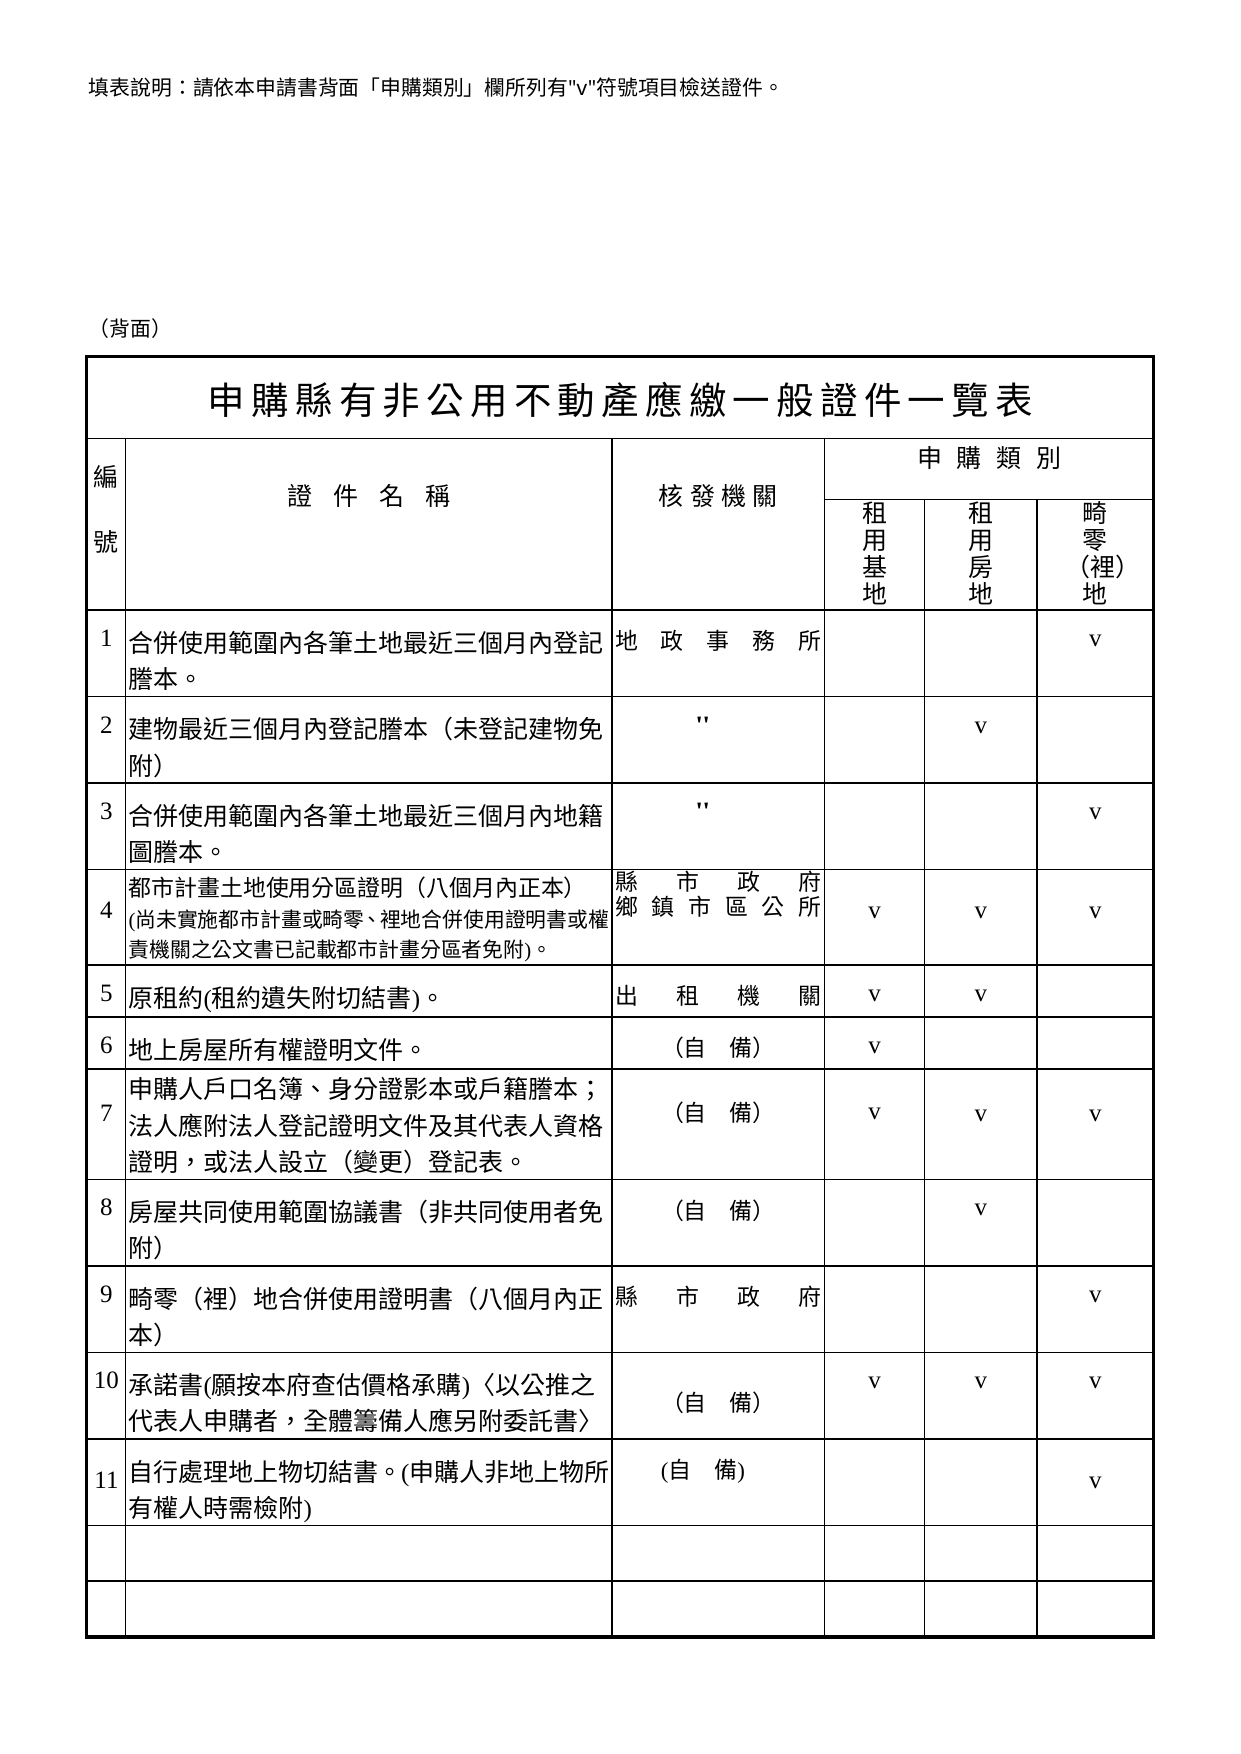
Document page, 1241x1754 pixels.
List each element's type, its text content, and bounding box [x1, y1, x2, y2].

table_cell 房屋共同使用範圍協議書（非共同使用者免附） [126, 1180, 611, 1265]
table_cell [613, 1526, 824, 1580]
table_cell 租 用 房 地 [925, 500, 1036, 609]
text （背面） [89, 312, 1152, 343]
table_cell v [825, 1070, 924, 1178]
table_cell v [1038, 1267, 1152, 1352]
table_cell 畸零（裡）地合併使用證明書（八個月內正本） [126, 1267, 611, 1352]
table_cell 核發機關 [613, 439, 824, 609]
table_cell v [1038, 1440, 1152, 1525]
table_cell [1038, 1018, 1152, 1068]
table_cell （自 備） [613, 1018, 824, 1068]
table_cell v [925, 966, 1036, 1016]
table_cell [825, 1582, 924, 1635]
table_cell [825, 784, 924, 869]
table_cell 地上房屋所有權證明文件。 [126, 1018, 611, 1068]
table_cell v [925, 870, 1036, 964]
table_cell [88, 1582, 125, 1635]
table_cell 證件名稱 [126, 439, 611, 609]
table_cell 縣市政府 鄉鎮市區公所 [613, 870, 824, 964]
table_cell 申 購 類 別 [825, 439, 1152, 499]
table_cell （自 備） [613, 1353, 824, 1438]
table_cell " [613, 784, 824, 869]
table_cell [1038, 1526, 1152, 1580]
table_cell （自 備） [613, 1180, 824, 1265]
table_cell 10 [88, 1353, 125, 1438]
table_cell v [1038, 784, 1152, 869]
table_cell v [1038, 1070, 1152, 1178]
table_cell [925, 1582, 1036, 1635]
table_cell 承諾書(願按本府查估價格承購)〈以公推之代表人申購者，全體籌備人應另附委託書〉 [126, 1353, 611, 1438]
table_cell 合併使用範圍內各筆土地最近三個月內地籍圖謄本。 [126, 784, 611, 869]
table_cell 5 [88, 966, 125, 1016]
table_cell 7 [88, 1070, 125, 1178]
table_header 申購縣有非公用不動產應繳一般證件一覽表 [88, 358, 1152, 437]
table_cell [825, 697, 924, 782]
table_cell [1038, 1582, 1152, 1635]
table_cell [925, 784, 1036, 869]
table_cell 出租機關 [613, 966, 824, 1016]
table_cell [126, 1526, 611, 1580]
table_cell 合併使用範圍內各筆土地最近三個月內登記謄本。 [126, 611, 611, 696]
table_cell [925, 1267, 1036, 1352]
table_cell [925, 611, 1036, 696]
table_cell v [925, 1070, 1036, 1178]
table_cell v [925, 697, 1036, 782]
table_cell [825, 1267, 924, 1352]
table_cell v [1038, 611, 1152, 696]
table_cell v [1038, 870, 1152, 964]
table_cell [613, 1582, 824, 1635]
table_cell [825, 1180, 924, 1265]
table_cell （自 備） [613, 1070, 824, 1178]
table_cell 建物最近三個月內登記謄本（未登記建物免附） [126, 697, 611, 782]
table_cell 11 [88, 1440, 125, 1525]
table_cell v [925, 1353, 1036, 1438]
table_cell 9 [88, 1267, 125, 1352]
table_cell 8 [88, 1180, 125, 1265]
table_cell [1038, 1180, 1152, 1265]
table_cell 6 [88, 1018, 125, 1068]
table_cell 2 [88, 697, 125, 782]
table_cell [925, 1018, 1036, 1068]
table_cell 都市計畫土地使用分區證明（八個月內正本） (尚未實施都市計畫或畸零、裡地合併使用證明書或權責機關之公文書已記載都市計畫分區者免附)。 [126, 870, 611, 964]
table_cell 地政事務所 [613, 611, 824, 696]
table_cell 畸 零 （裡） 地 [1038, 500, 1152, 609]
table_cell 編 號 [88, 439, 125, 609]
table_cell [825, 1526, 924, 1580]
table_cell v [925, 1180, 1036, 1265]
table_cell v [825, 870, 924, 964]
table_cell [925, 1526, 1036, 1580]
table_cell " [613, 697, 824, 782]
table_cell 原租約(租約遺失附切結書)。 [126, 966, 611, 1016]
table_cell [126, 1582, 611, 1635]
table_cell 縣市政府 [613, 1267, 824, 1352]
table_cell 自行處理地上物切結書。(申購人非地上物所有權人時需檢附) [126, 1440, 611, 1525]
table_cell v [825, 1353, 924, 1438]
text 填表說明：請依本申請書背面「申購類別」欄所列有"v"符號項目檢送證件。 [89, 71, 1152, 101]
table_cell [1038, 697, 1152, 782]
table_cell [1038, 966, 1152, 1016]
table_cell (自 備) [613, 1440, 824, 1525]
table_cell [825, 611, 924, 696]
table_cell v [825, 966, 924, 1016]
table_cell 4 [88, 870, 125, 964]
table_cell 申購人戶口名簿、身分證影本或戶籍謄本；法人應附法人登記證明文件及其代表人資格證明，或法人設立（變更）登記表。 [126, 1070, 611, 1178]
table_cell 3 [88, 784, 125, 869]
table_cell v [825, 1018, 924, 1068]
table_cell [825, 1440, 924, 1525]
table_cell [925, 1440, 1036, 1525]
table_cell [88, 1526, 125, 1580]
table_cell 租 用 基 地 [825, 500, 924, 609]
table_cell v [1038, 1353, 1152, 1438]
table_cell 1 [88, 611, 125, 696]
